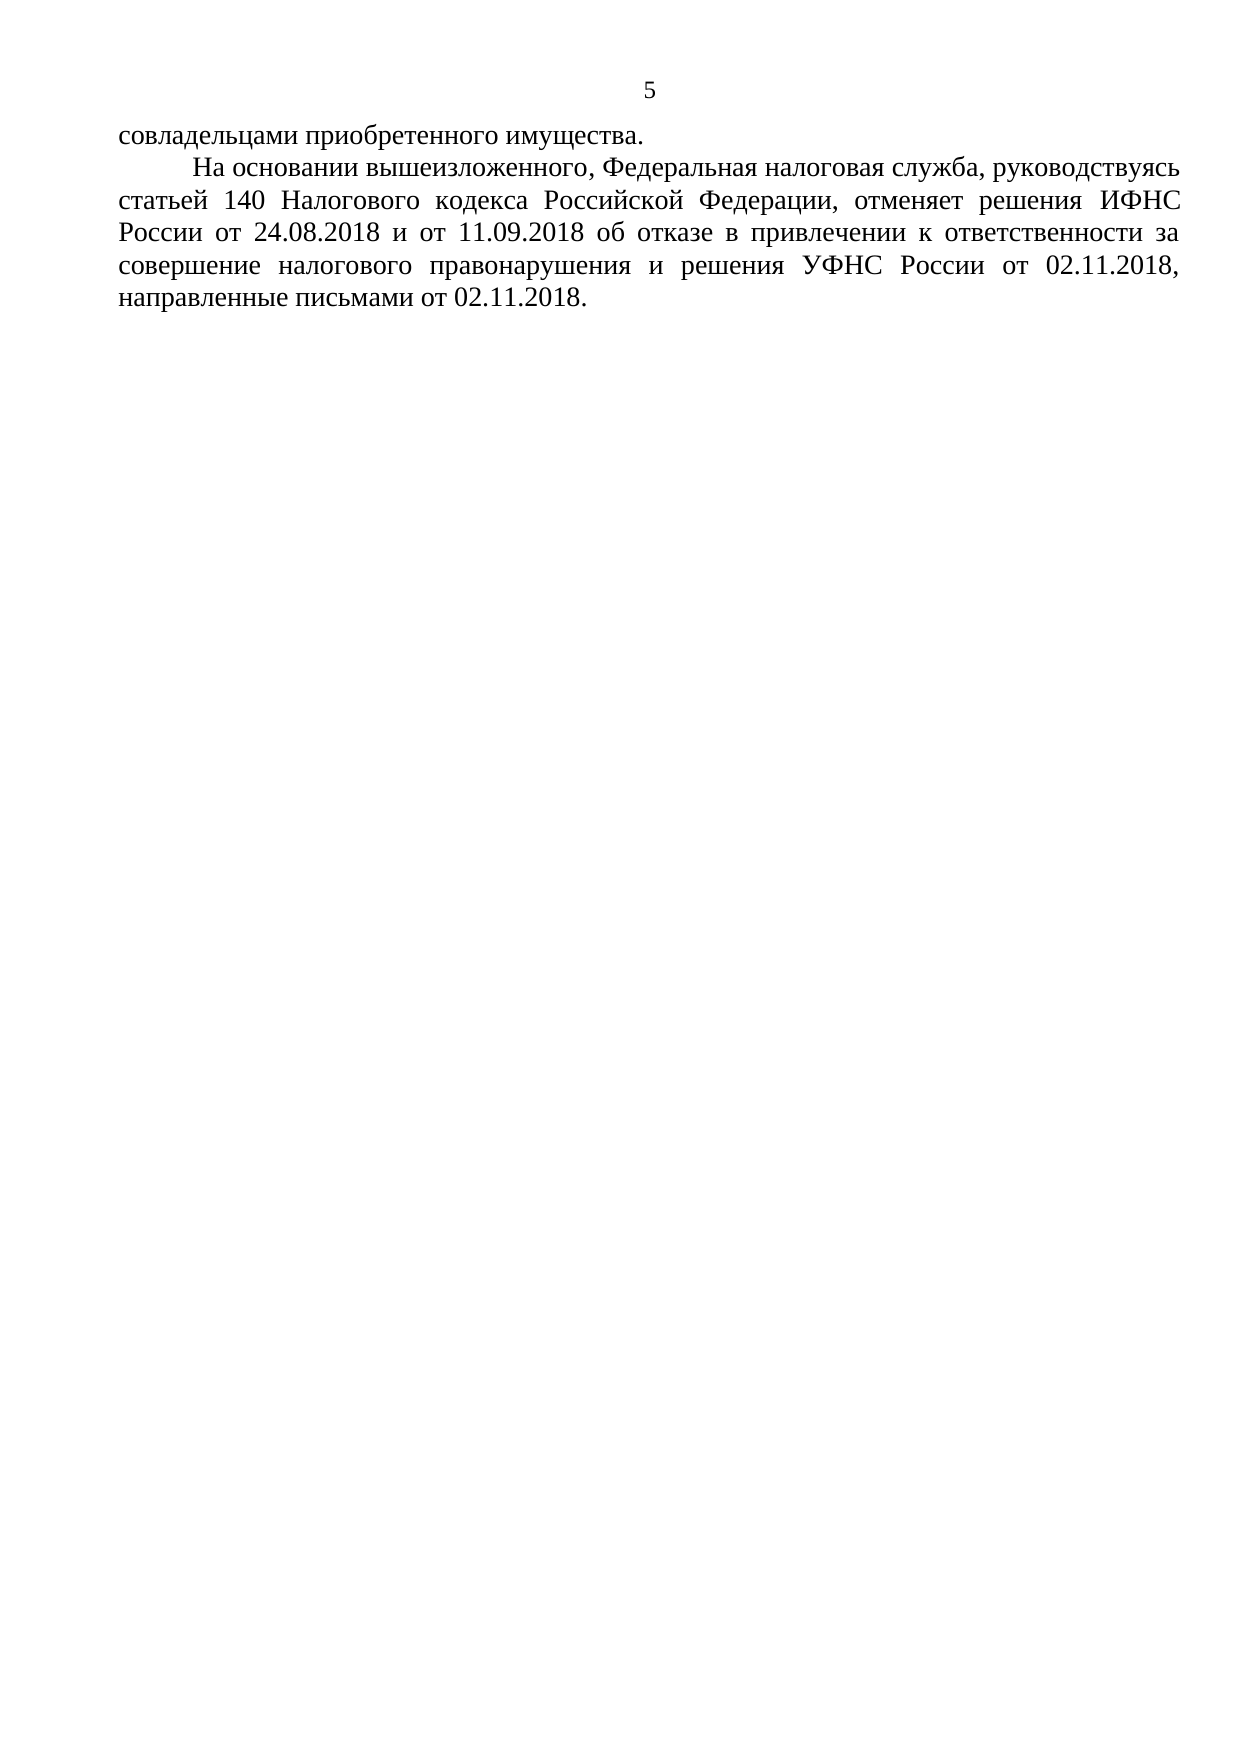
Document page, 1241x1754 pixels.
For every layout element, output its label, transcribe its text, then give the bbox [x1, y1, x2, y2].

text совладельцами приобретенного имущества. [118, 118, 1181, 151]
text На основании вышеизложенного, Федеральная налоговая служба, руководствуясь статьей 140 Налогового кодекса Российской Федерации, отменяет решения ИФНС России от 24.08.2018 и от 11.09.2018 об отказе в привлечении к ответственности за совершение налогового правонарушения и решения УФНС России от 02.11.2018, направленные письмами от 02.11.2018. [118, 151, 1181, 312]
